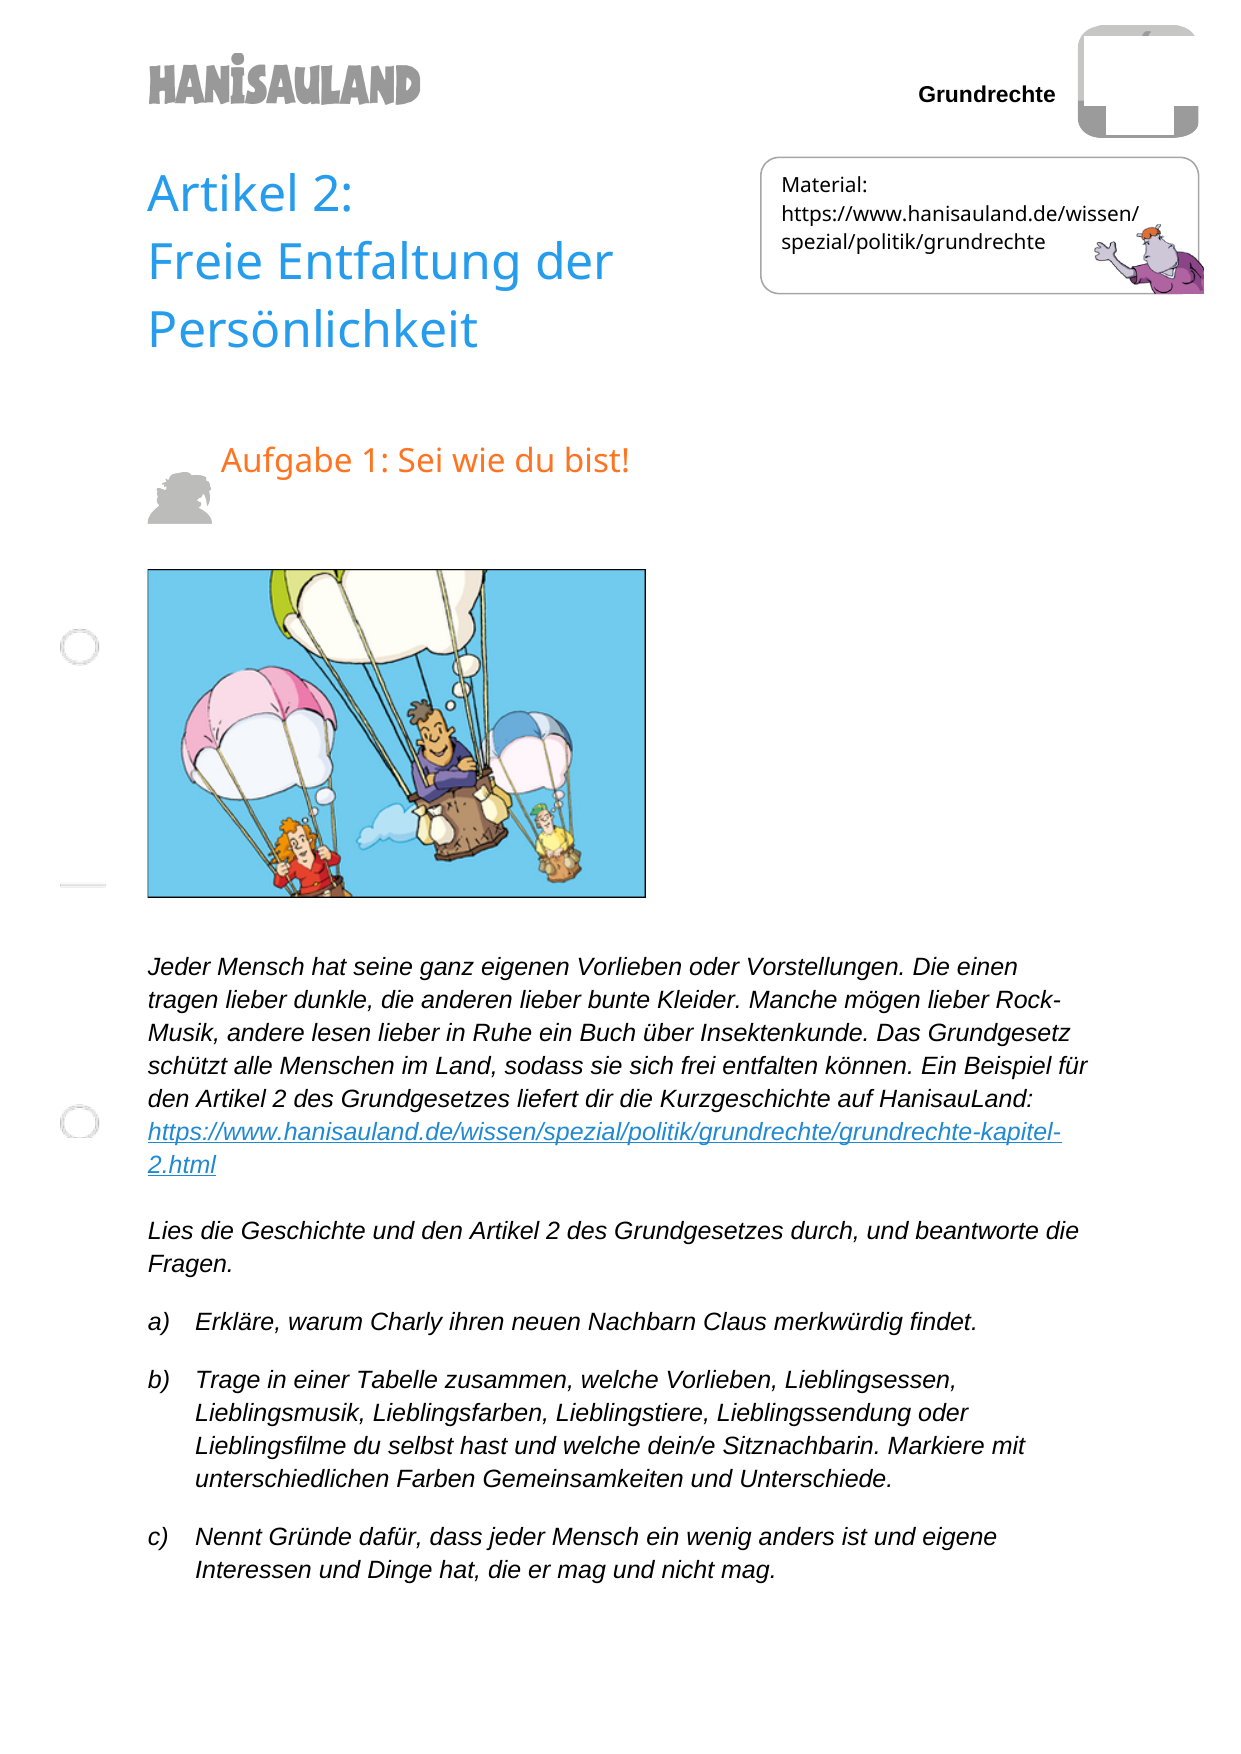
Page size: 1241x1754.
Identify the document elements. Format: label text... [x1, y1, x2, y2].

text c) Nennt Gründe dafür, dass jeder Mensch ein wenig anders ist und eigene Interessen und Dinge hat, die er mag und nicht mag. [148, 1522, 1093, 1584]
text Lies die Geschichte und den Artikel 2 des Grundgesetzes durch, und beantworte die Fragen. [148, 1216, 1093, 1278]
subtitle Artikel 2: Freie Entfaltung der Persönlichkeit [148, 158, 1093, 362]
text Jeder Mensch hat seine ganz eigenen Vorlieben oder Vorstellungen. Die einen tragen lieber dunkle, die anderen lieber bunte Kleider. Manche mögen lieber Rock-Musik, andere lesen lieber in Ruhe ein Buch über Insektenkunde. Das Grundgesetz schützt alle Menschen im Land, sodass sie sich frei entfalten können. Ein Beispiel für den Artikel 2 des Grundgesetzes liefert dir die Kurzgeschichte auf HanisauLand: https://www.hanisauland.de/wissen/spezial/politik/grundrechte/grundrechte-kapitel-2.html [148, 952, 1093, 1179]
text a) Erkläre, warum Charly ihren neuen Nachbarn Claus merkwürdig findet. [148, 1307, 1093, 1336]
text b) Trage in einer Tabelle zusammen, welche Vorlieben, Lieblingsessen, Lieblingsmusik, Lieblingsfarben, Lieblingstiere, Lieblingssendung oder Lieblingsfilme du selbst hast und welche dein/e Sitznachbarin. Markiere mit unterschiedlichen Farben Gemeinsamkeiten und Unterschiede. [148, 1365, 1093, 1493]
text Aufgabe 1: Sei wie du bist! [148, 437, 1093, 524]
